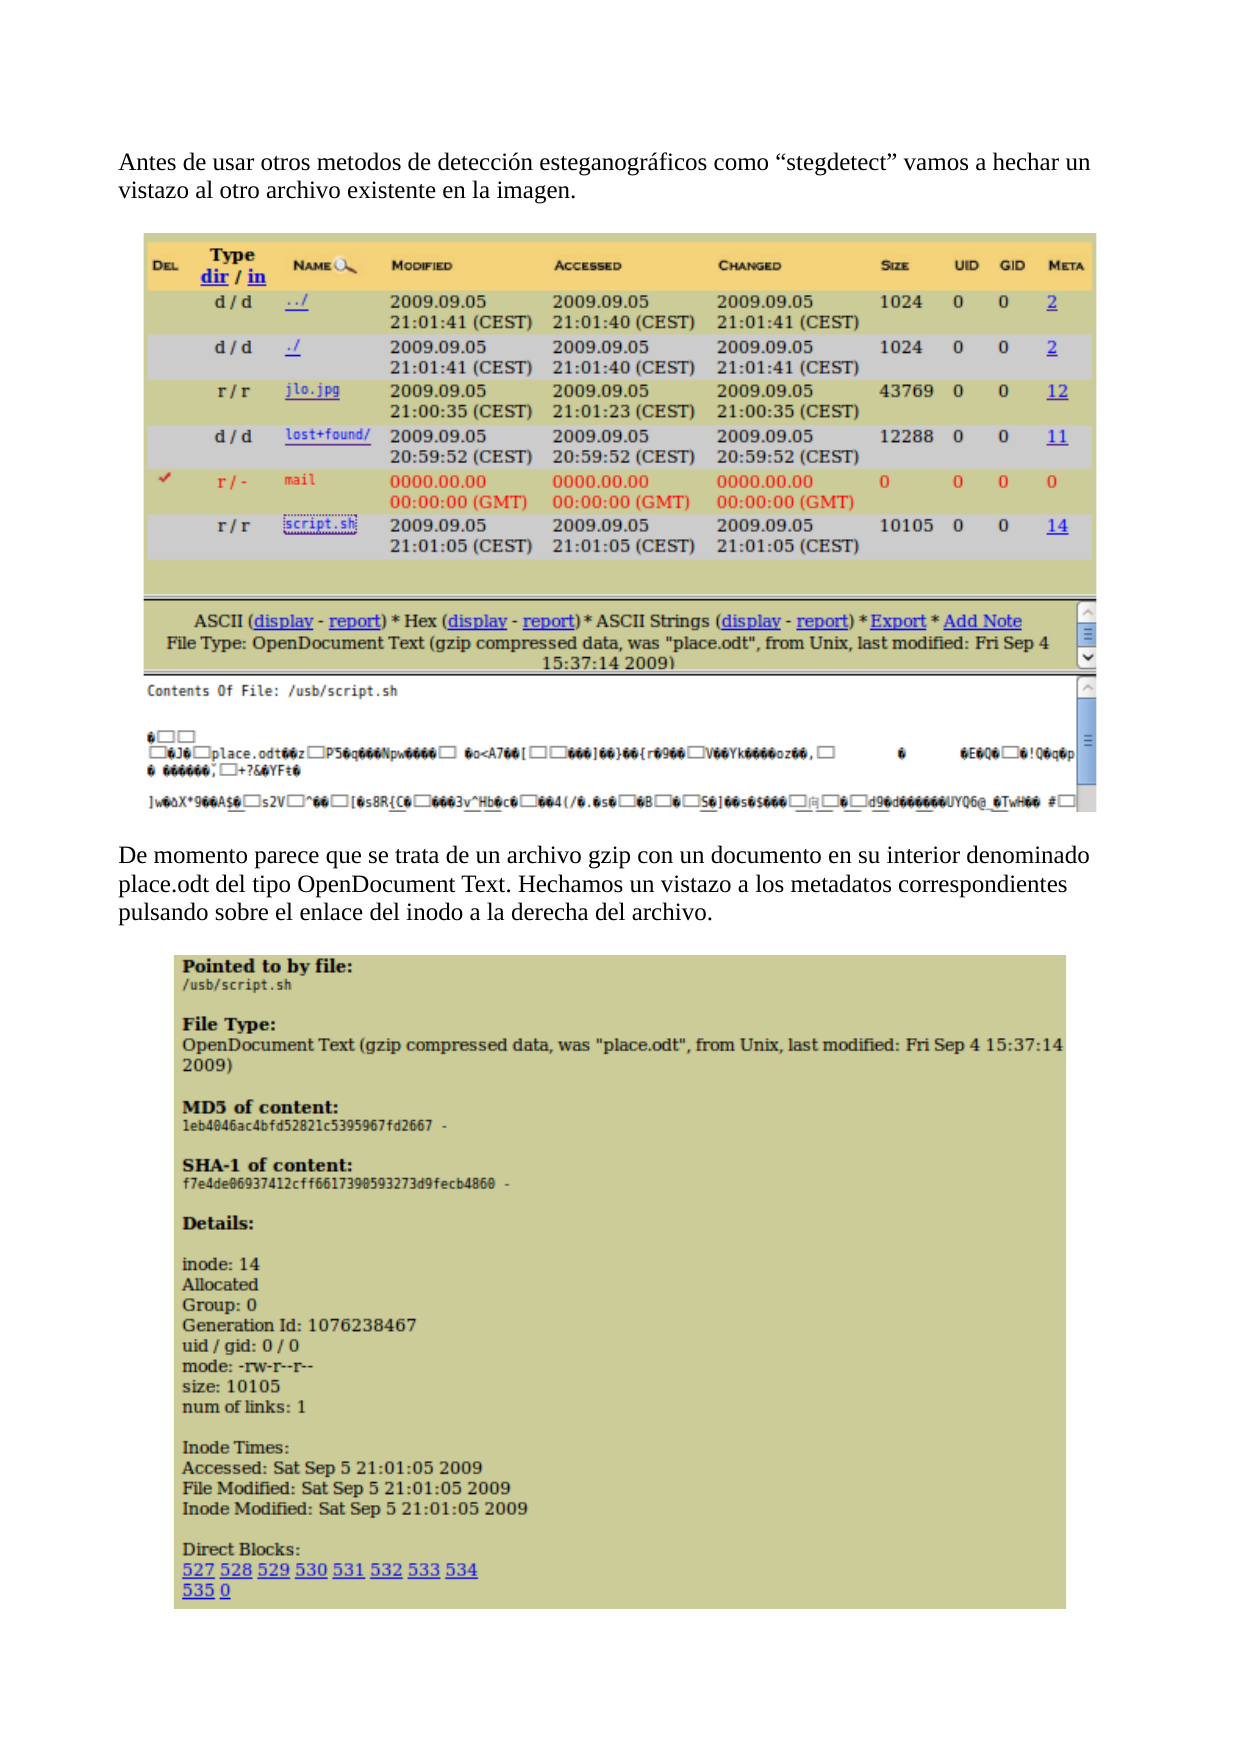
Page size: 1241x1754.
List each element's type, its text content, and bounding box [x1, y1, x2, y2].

picture [143, 233, 1097, 812]
text Antes de usar otros metodos de detección esteganográficos como “stegdetect” vamos a hechar un vistazo al otro archivo existente en la imagen. [118, 147, 1122, 204]
picture [173, 955, 1067, 1609]
text De momento parece que se trata de un archivo gzip con un documento en su interior denominado place.odt del tipo OpenDocument Text. Hechamos un vistazo a los metadatos correspondientes pulsando sobre el enlace del inodo a la derecha del archivo. [118, 840, 1122, 926]
